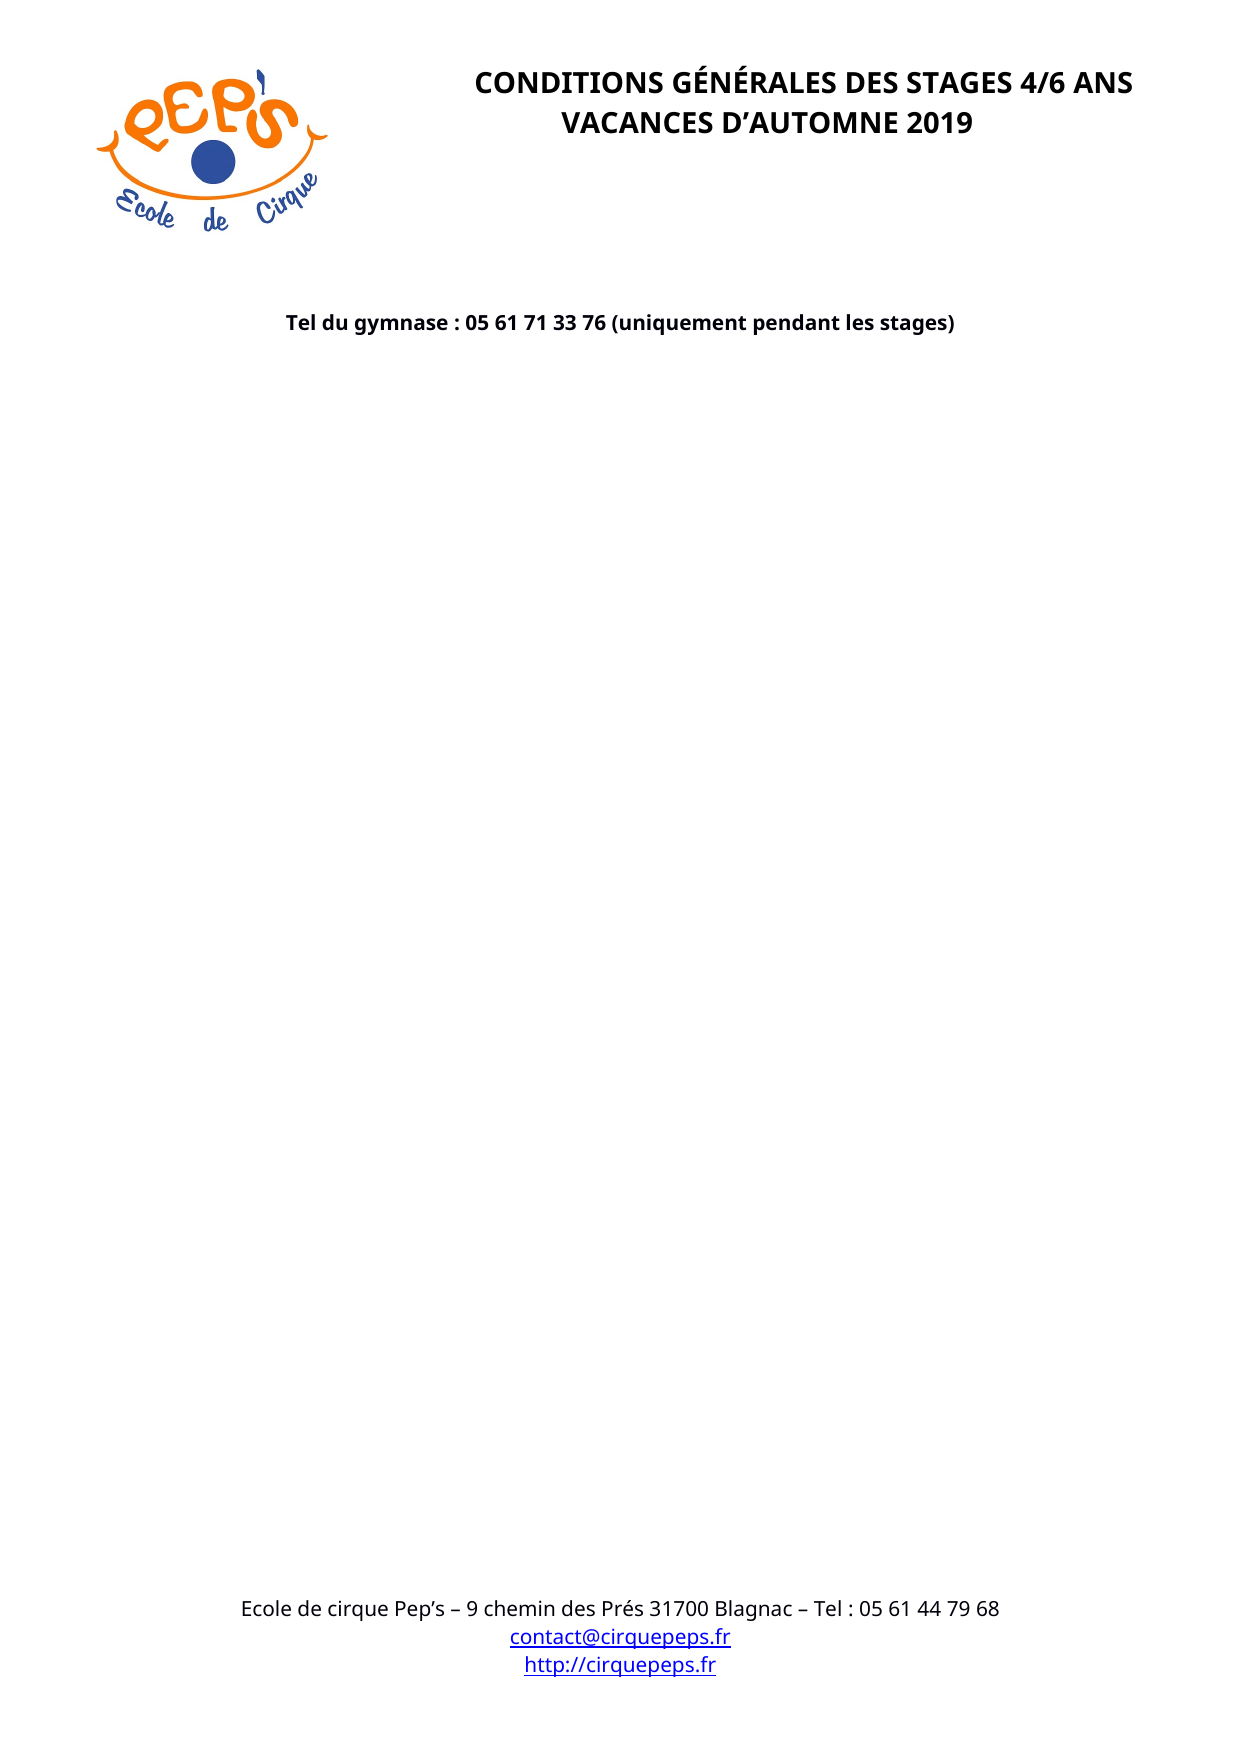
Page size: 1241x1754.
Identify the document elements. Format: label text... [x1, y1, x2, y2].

text Tel du gymnase : 05 61 71 33 76 (uniquement pendant les stages) [89, 308, 1152, 337]
picture [88, 59, 339, 241]
